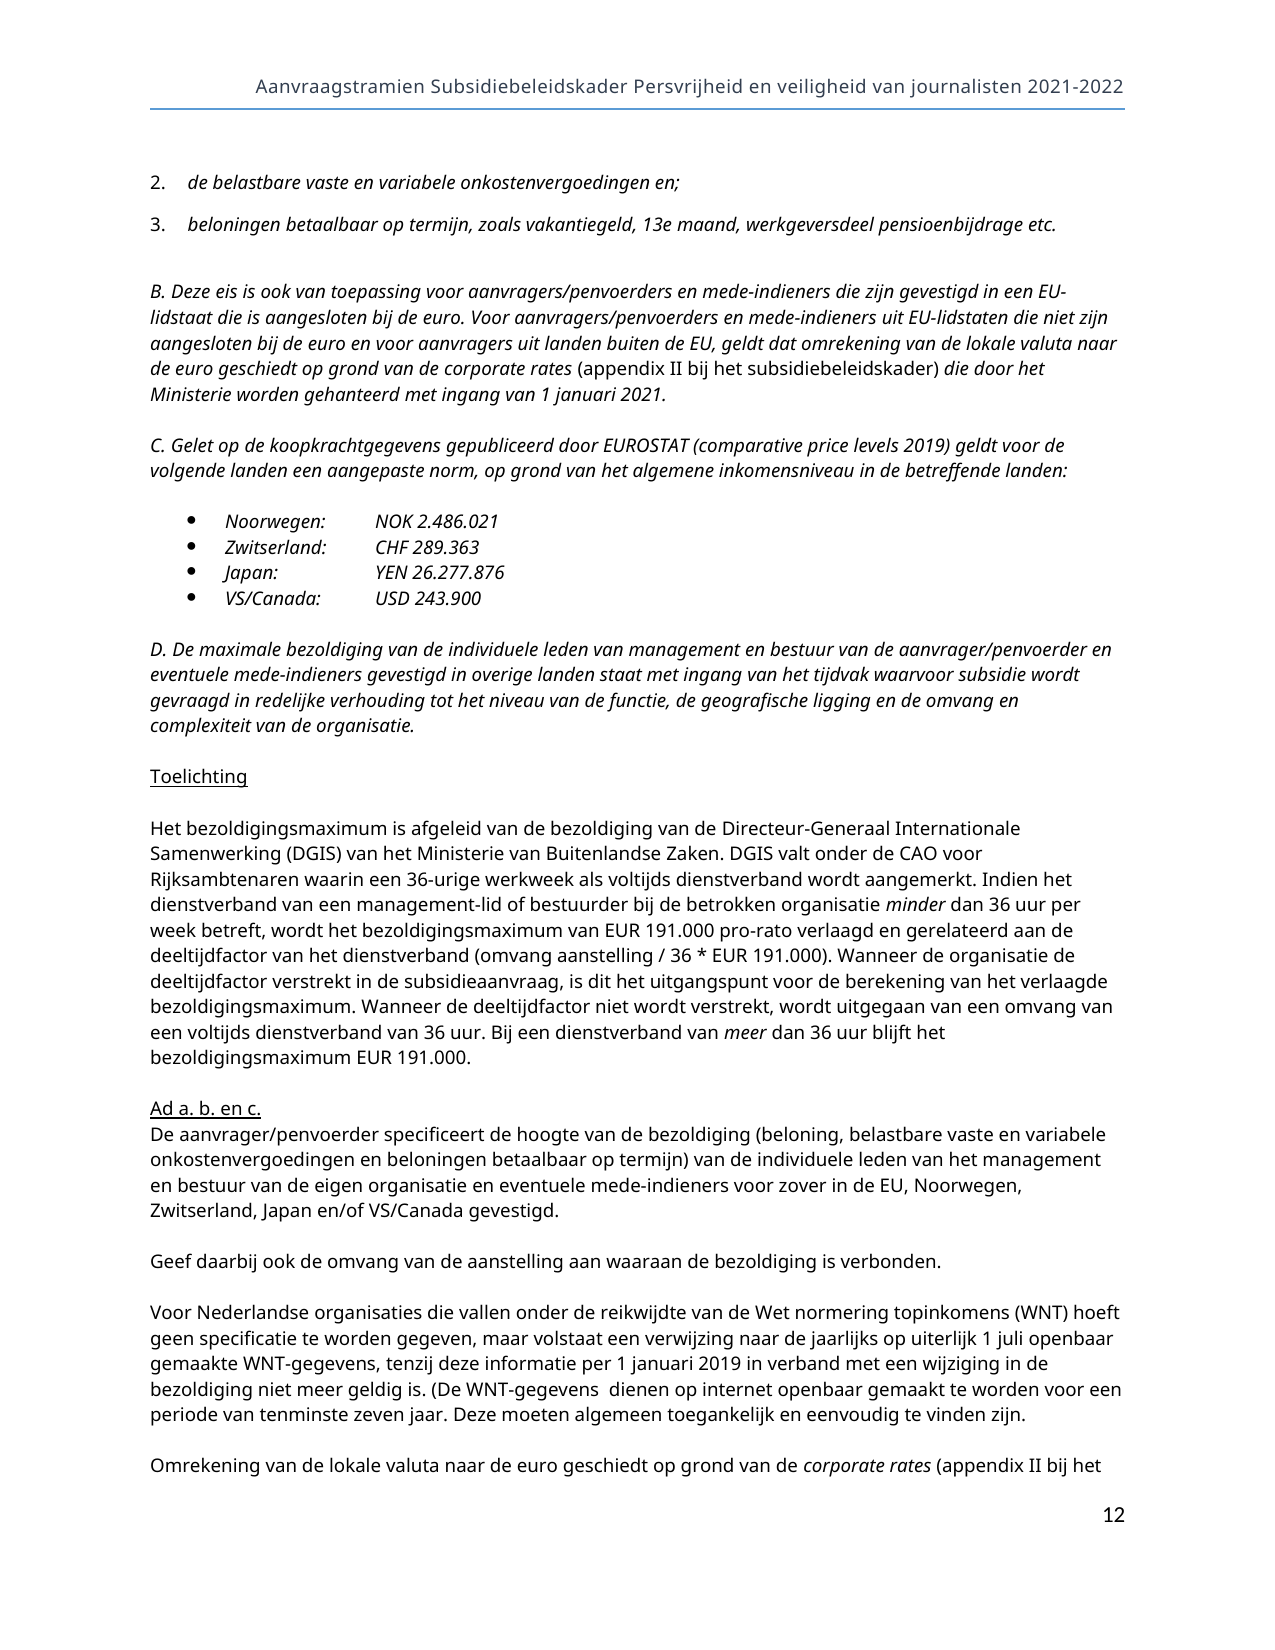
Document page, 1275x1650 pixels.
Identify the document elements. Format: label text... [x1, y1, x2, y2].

text Ad a. b. en c. [150, 1096, 1125, 1121]
list Noorwegen: NOK 2.486.021 [187, 508, 1125, 534]
list VS/Canada: USD 243.900 [187, 585, 1125, 611]
list Zwitserland: CHF 289.363 [187, 534, 1125, 559]
list Japan: YEN 26.277.876 [187, 559, 1125, 585]
text Omrekening van de lokale valuta naar de euro geschiedt op grond van de corporate rates (appendix II bij het [150, 1453, 1125, 1478]
list de belastbare vaste en variabele onkostenvergoedingen en; [150, 169, 1125, 194]
text B. Deze eis is ook van toepassing voor aanvragers/penvoerders en mede-indieners die zijn gevestigd in een EU-lidstaat die is aangesloten bij de euro. Voor aanvragers/penvoerders en mede-indieners uit EU-lidstaten die niet zijn aangesloten bij de euro en voor aanvragers uit landen buiten de EU, geldt dat omrekening van de lokale valuta naar de euro geschiedt op grond van de corporate rates (appendix II bij het subsidiebeleidskader) die door het Ministerie worden gehanteerd met ingang van 1 januari 2021. [150, 279, 1125, 406]
text Voor Nederlandse organisaties die vallen onder de reikwijdte van de Wet normering topinkomens (WNT) hoeft geen specificatie te worden gegeven, maar volstaat een verwijzing naar de jaarlijks op uiterlijk 1 juli openbaar gemaakte WNT-gegevens, tenzij deze informatie per 1 januari 2019 in verband met een wijziging in de bezoldiging niet meer geldig is. (De WNT-gegevens dienen op internet openbaar gemaakt te worden voor een periode van tenminste zeven jaar. Deze moeten algemeen toegankelijk en eenvoudig te vinden zijn. [150, 1300, 1125, 1427]
text Het bezoldigingsmaximum is afgeleid van de bezoldiging van de Directeur-Generaal Internationale Samenwerking (DGIS) van het Ministerie van Buitenlandse Zaken. DGIS valt onder de CAO voor Rijksambtenaren waarin een 36-urige werkweek als voltijds dienstverband wordt aangemerkt. Indien het dienstverband van een management-lid of bestuurder bij de betrokken organisatie minder dan 36 uur per week betreft, wordt het bezoldigingsmaximum van EUR 191.000 pro-rato verlaagd en gerelateerd aan de deeltijdfactor van het dienstverband (omvang aanstelling / 36 * EUR 191.000). Wanneer de organisatie de deeltijdfactor verstrekt in de subsidieaanvraag, is dit het uitgangspunt voor de berekening van het verlaagde bezoldigingsmaximum. Wanneer de deeltijdfactor niet wordt verstrekt, wordt uitgegaan van een omvang van een voltijds dienstverband van 36 uur. Bij een dienstverband van meer dan 36 uur blijft het bezoldigingsmaximum EUR 191.000. [150, 789, 1125, 1070]
text D. De maximale bezoldiging van de individuele leden van management en bestuur van de aanvrager/penvoerder en eventuele mede-indieners gevestigd in overige landen staat met ingang van het tijdvak waarvoor subsidie wordt gevraagd in redelijke verhouding tot het niveau van de functie, de geografische ligging en de omvang en complexiteit van de organisatie. [150, 636, 1125, 738]
text C. Gelet op de koopkrachtgegevens gepubliceerd door EUROSTAT (comparative price levels 2019) geldt voor de volgende landen een aangepaste norm, op grond van het algemene inkomensniveau in de betreffende landen: [150, 432, 1125, 483]
text De aanvrager/penvoerder specificeert de hoogte van de bezoldiging (beloning, belastbare vaste en variabele onkostenvergoedingen en beloningen betaalbaar op termijn) van de individuele leden van het management en bestuur van de eigen organisatie en eventuele mede-indieners voor zover in de EU, Noorwegen, Zwitserland, Japan en/of VS/Canada gevestigd. [150, 1121, 1125, 1223]
text Geef daarbij ook de omvang van de aanstelling aan waaraan de bezoldiging is verbonden. [150, 1249, 1125, 1274]
text Toelichting [150, 764, 1125, 789]
list beloningen betaalbaar op termijn, zoals vakantiegeld, 13e maand, werkgeversdeel pensioenbijdrage etc. [150, 211, 1125, 237]
